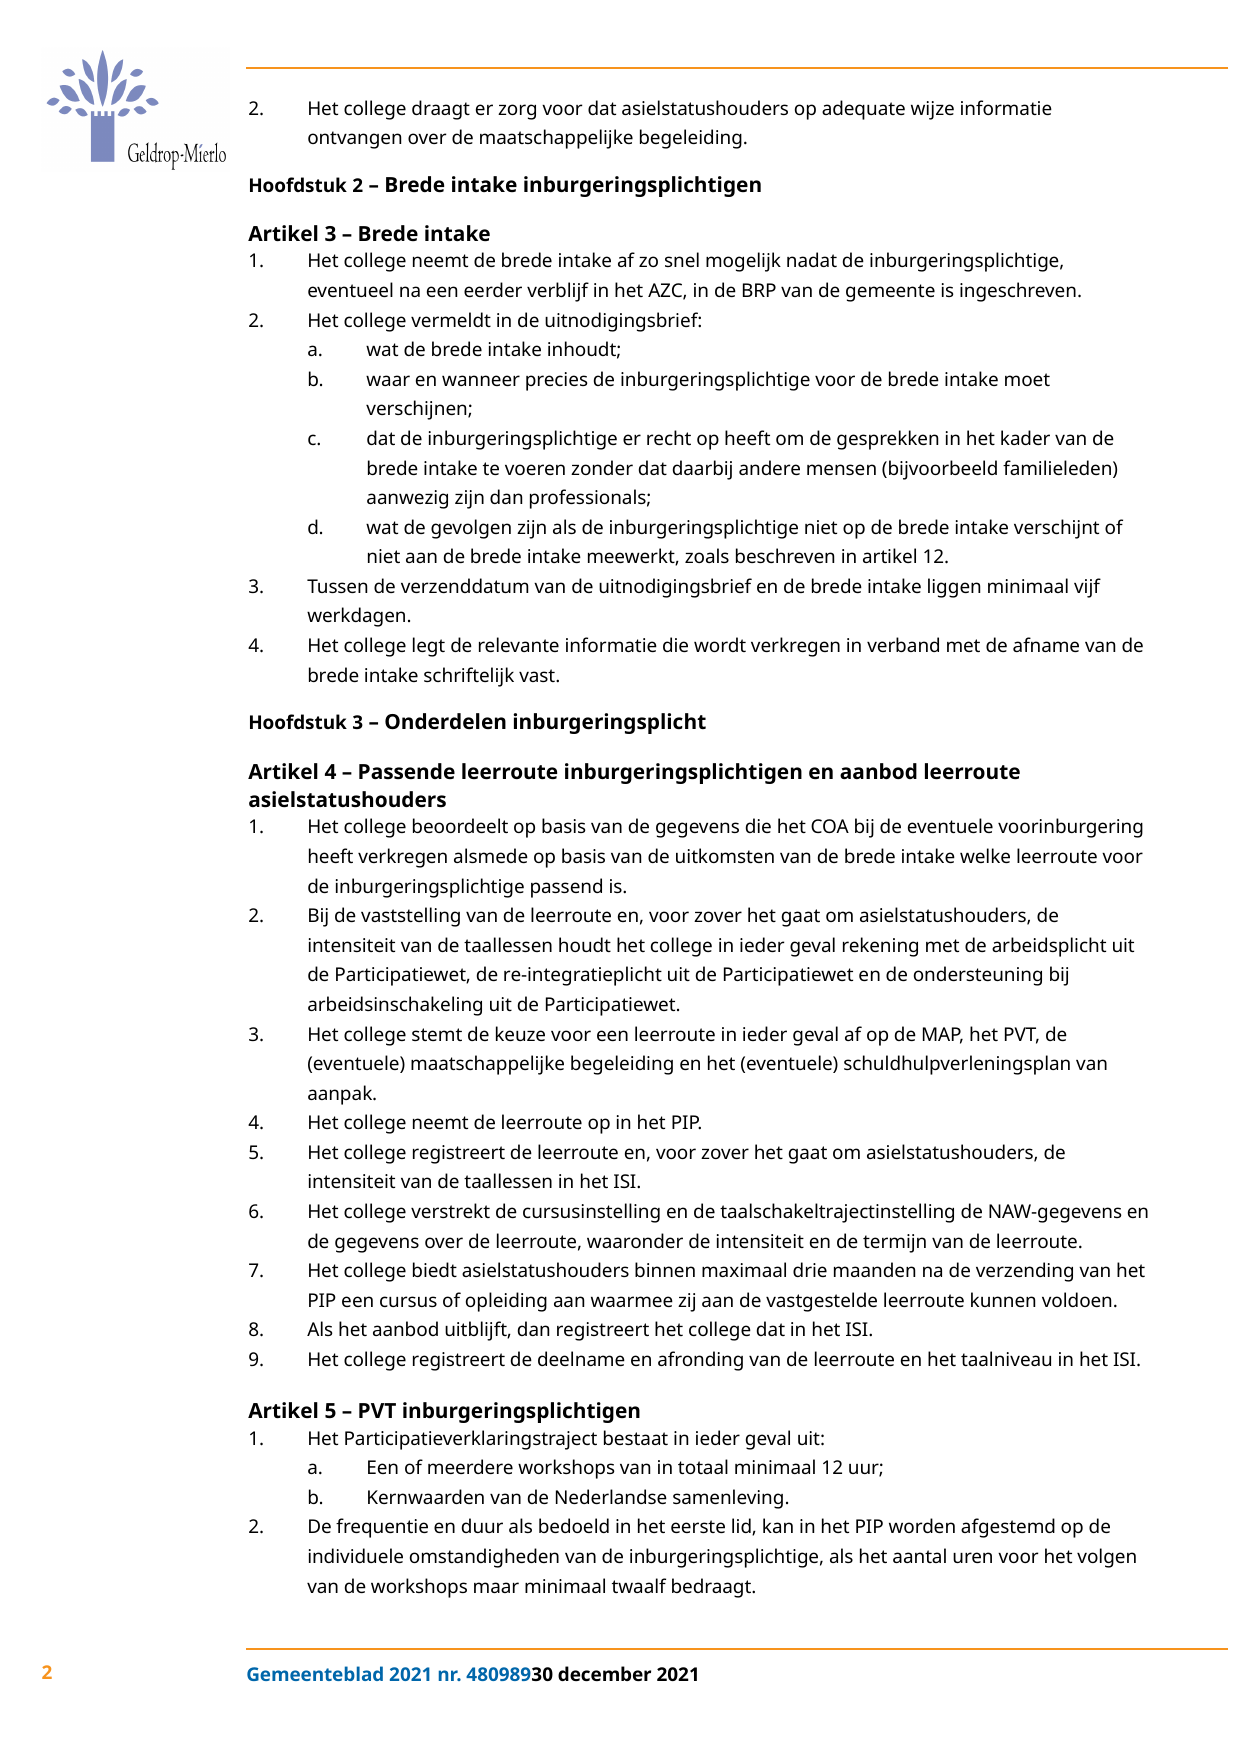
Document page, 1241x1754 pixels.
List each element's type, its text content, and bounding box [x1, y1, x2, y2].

picture [41, 47, 231, 172]
list Een of meerdere workshops van in totaal minimaal 12 uur; [307, 1454, 1152, 1480]
text Hoofdstuk 3 – Onderdelen inburgeringsplicht [248, 707, 1152, 736]
list Kernwaarden van de Nederlandse samenleving. [307, 1484, 1152, 1510]
list Tussen de verzenddatum van de uitnodigingsbrief en de brede intake liggen minimaal vijf werkdagen. [248, 573, 1152, 628]
list Het college legt de relevante informatie die wordt verkregen in verband met de afname van de brede intake schriftelijk vast. [248, 632, 1152, 688]
list Het college biedt asielstatushouders binnen maximaal drie maanden na de verzending van het PIP een cursus of opleiding aan waarmee zij aan de vastgestelde leerroute kunnen voldoen. [248, 1257, 1152, 1313]
text Hoofdstuk 2 – Brede intake inburgeringsplichtigen [248, 170, 1152, 198]
list Het college registreert de deelname en afronding van de leerroute en het taalniveau in het ISI. [248, 1346, 1152, 1372]
list Het college registreert de leerroute en, voor zover het gaat om asielstatushouders, de intensiteit van de taallessen in het ISI. [248, 1139, 1152, 1194]
text Artikel 5 – PVT inburgeringsplichtigen [248, 1397, 1152, 1425]
list Het college draagt er zorg voor dat asielstatushouders op adequate wijze informatie ontvangen over de maatschappelijke begeleiding. [248, 95, 1152, 150]
list wat de brede intake inhoudt; [307, 336, 1152, 362]
text Artikel 4 – Passende leerroute inburgeringsplichtigen en aanbod leerroute asielstatushouders [248, 757, 1152, 814]
text Artikel 3 – Brede intake [248, 219, 1152, 248]
list dat de inburgeringsplichtige er recht op heeft om de gesprekken in het kader van de brede intake te voeren zonder dat daarbij andere mensen (bijvoorbeeld familieleden) aanwezig zijn dan professionals; [307, 425, 1152, 510]
list Het college beoordeelt op basis van de gegevens die het COA bij de eventuele voorinburgering heeft verkregen alsmede op basis van de uitkomsten van de brede intake welke leerroute voor de inburgeringsplichtige passend is. [248, 814, 1152, 898]
list Als het aanbod uitblijft, dan registreert het college dat in het ISI. [248, 1317, 1152, 1342]
list Het college verstrekt de cursusinstelling en de taalschakeltrajectinstelling de NAW-gegevens en de gegevens over de leerroute, waaronder de intensiteit en de termijn van de leerroute. [248, 1198, 1152, 1253]
list Het college vermeldt in de uitnodigingsbrief: [248, 307, 1152, 333]
list De frequentie en duur als bedoeld in het eerste lid, kan in het PIP worden afgestemd op de individuele omstandigheden van de inburgeringsplichtige, als het aantal uren voor het volgen van de workshops maar minimaal twaalf bedraagt. [248, 1514, 1152, 1599]
list Het college neemt de leerroute op in het PIP. [248, 1109, 1152, 1135]
list Het Participatieverklaringstraject bestaat in ieder geval uit: [248, 1425, 1152, 1451]
list waar en wanneer precies de inburgeringsplichtige voor de brede intake moet verschijnen; [307, 366, 1152, 421]
list wat de gevolgen zijn als de inburgeringsplichtige niet op de brede intake verschijnt of niet aan de brede intake meewerkt, zoals beschreven in artikel 12. [307, 514, 1152, 569]
list Het college neemt de brede intake af zo snel mogelijk nadat de inburgeringsplichtige, eventueel na een eerder verblijf in het AZC, in de BRP van de gemeente is ingeschreven. [248, 248, 1152, 303]
list Bij de vaststelling van de leerroute en, voor zover het gaat om asielstatushouders, de intensiteit van de taallessen houdt het college in ieder geval rekening met de arbeidsplicht uit de Participatiewet, de re-integratieplicht uit de Participatiewet en de ondersteuning bij arbeidsinschakeling uit de Participatiewet. [248, 902, 1152, 1017]
list Het college stemt de keuze voor een leerroute in ieder geval af op de MAP, het PVT, de (eventuele) maatschappelijke begeleiding en het (eventuele) schuldhulpverleningsplan van aanpak. [248, 1021, 1152, 1106]
